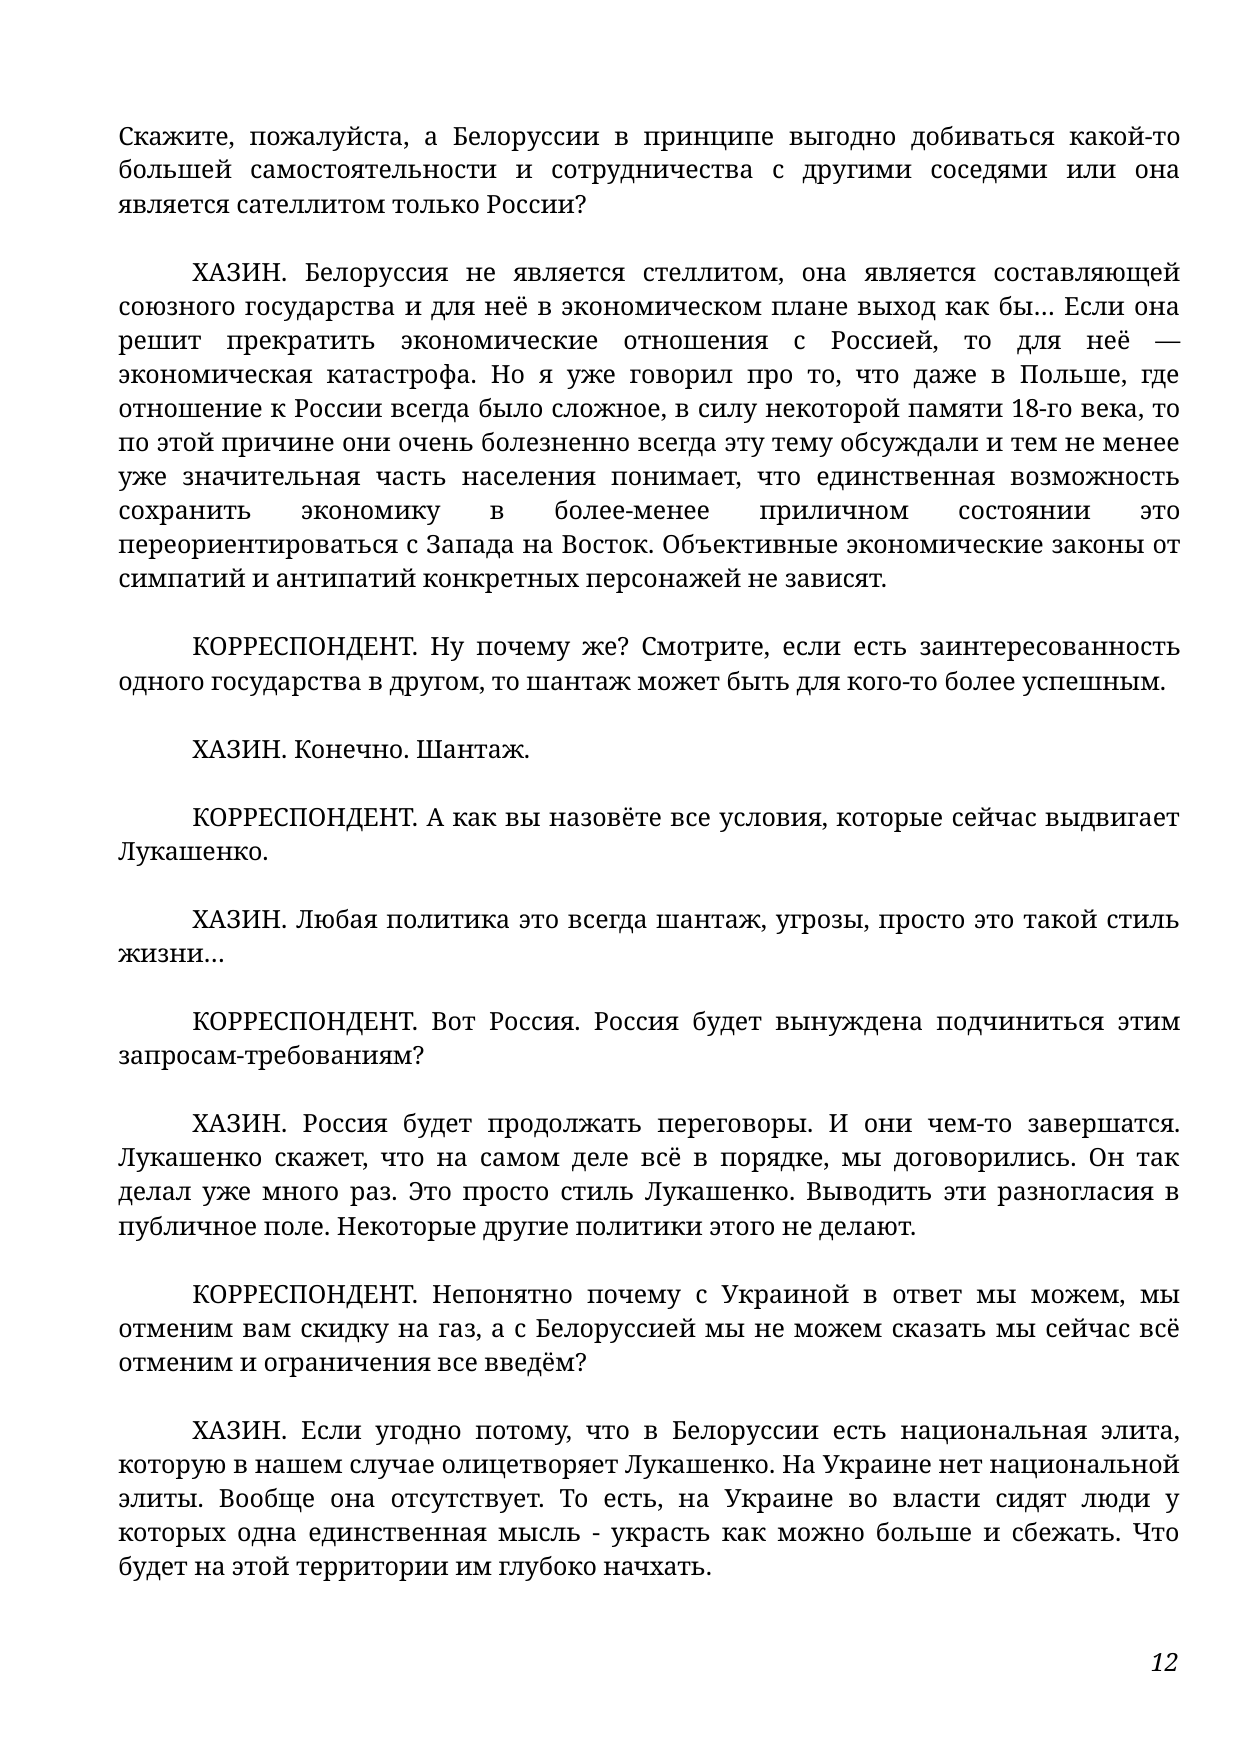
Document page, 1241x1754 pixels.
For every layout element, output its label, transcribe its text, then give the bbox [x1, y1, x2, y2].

text ХАЗИН. Белоруссия не является стеллитом, она является составляющей союзного государства и для неё в экономическом плане выход как бы… Если она решит прекратить экономические отношения с Россией, то для неё — экономическая катастрофа. Но я уже говорил про то, что даже в Польше, где отношение к России всегда было сложное, в силу некоторой памяти 18-го века, то по этой причине они очень болезненно всегда эту тему обсуждали и тем не менее уже значительная часть населения понимает, что единственная возможность сохранить экономику в более-менее приличном состоянии это переориентироваться с Запада на Восток. Объективные экономические законы от симпатий и антипатий конкретных персонажей не зависят. [118, 254, 1181, 595]
text КОРРЕСПОНДЕНТ. Непонятно почему с Украиной в ответ мы можем, мы отменим вам скидку на газ, а с Белоруссией мы не можем сказать мы сейчас всё отменим и ограничения все введём? [118, 1276, 1181, 1378]
text КОРРЕСПОНДЕНТ. Ну почему же? Смотрите, если есть заинтересованность одного государства в другом, то шантаж может быть для кого-то более успешным. [118, 629, 1181, 697]
text КОРРЕСПОНДЕНТ. Вот Россия. Россия будет вынуждена подчиниться этим запросам-требованиям? [118, 1004, 1181, 1072]
text КОРРЕСПОНДЕНТ. А как вы назовёте все условия, которые сейчас выдвигает Лукашенко. [118, 799, 1181, 867]
text ХАЗИН. Конечно. Шантаж. [118, 731, 1181, 765]
text Скажите, пожалуйста, а Белоруссии в принципе выгодно добиваться какой-то большей самостоятельности и сотрудничества с другими соседями или она является сателлитом только России? [118, 118, 1181, 220]
text ХАЗИН. Россия будет продолжать переговоры. И они чем-то завершатся. Лукашенко скажет, что на самом деле всё в порядке, мы договорились. Он так делал уже много раз. Это просто стиль Лукашенко. Выводить эти разногласия в публичное поле. Некоторые другие политики этого не делают. [118, 1106, 1181, 1242]
text ХАЗИН. Если угодно потому, что в Белоруссии есть национальная элита, которую в нашем случае олицетворяет Лукашенко. На Украине нет национальной элиты. Вообще она отсутствует. То есть, на Украине во власти сидят люди у которых одна единственная мысль - украсть как можно больше и сбежать. Что будет на этой территории им глубоко начхать. [118, 1412, 1181, 1583]
text ХАЗИН. Любая политика это всегда шантаж, угрозы, просто это такой стиль жизни… [118, 902, 1181, 970]
